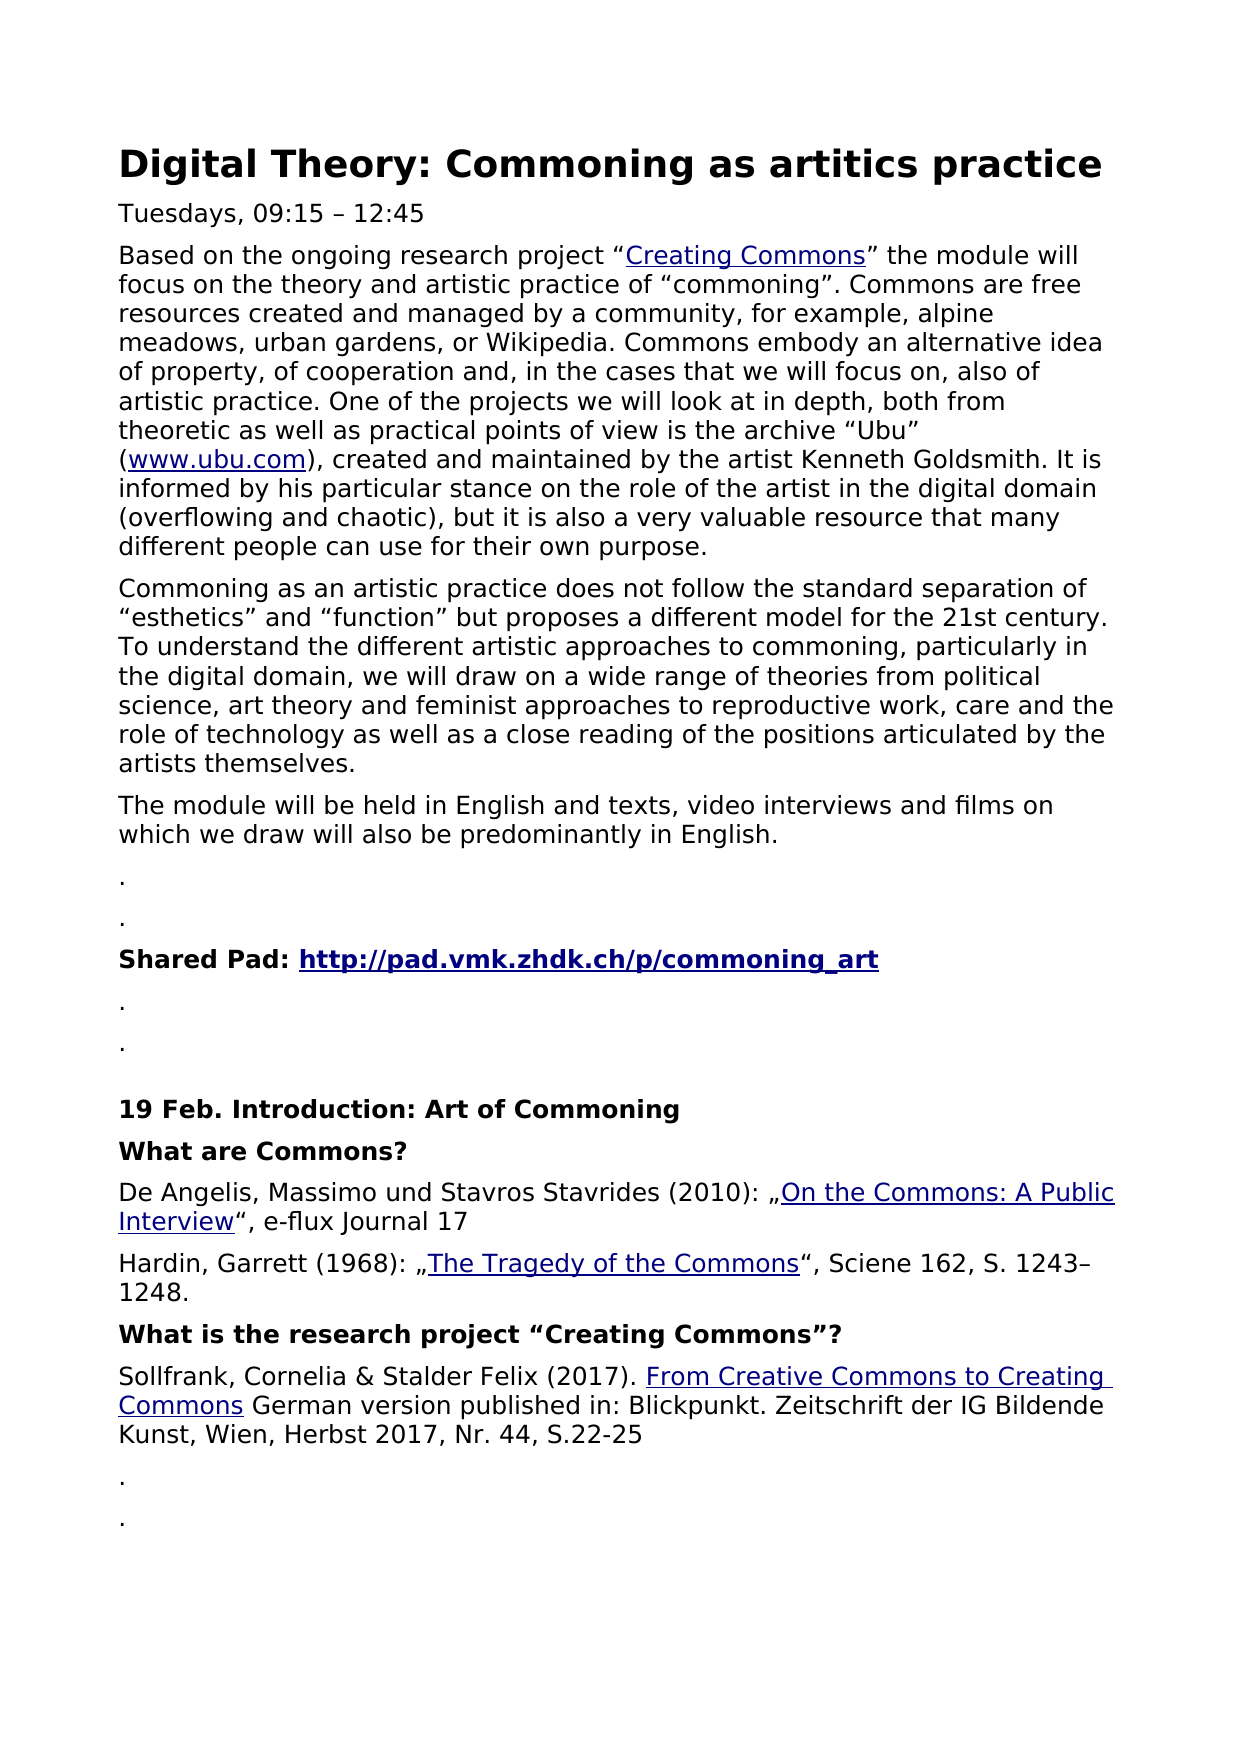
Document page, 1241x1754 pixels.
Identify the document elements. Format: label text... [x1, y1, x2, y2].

text The module will be held in English and texts, video interviews and films on which we draw will also be predominantly in English. [118, 791, 1122, 849]
text . [118, 987, 1122, 1016]
subtitle 19 Feb. Introduction: Art of Commoning [118, 1095, 1122, 1124]
text Commoning as an artistic practice does not follow the standard separation of “esthetics” and “function” but proposes a different model for the 21st century. To understand the different artistic approaches to commoning, particularly in the digital domain, we will draw on a wide range of theories from political science, art theory and feminist approaches to reproductive work, care and the role of technology as well as a close reading of the positions articulated by the artists themselves. [118, 574, 1122, 778]
text De Angelis, Massimo und Stavros Stavrides (2010): „On the Commons: A Public Interview“, e-flux Journal 17 [118, 1178, 1122, 1237]
text . [118, 1462, 1122, 1491]
text . [118, 903, 1122, 933]
text What is the research project “Creating Commons”? [118, 1320, 1122, 1349]
text Tuesdays, 09:15 – 12:45 [118, 199, 1122, 228]
text . [118, 1028, 1122, 1058]
text Hardin, Garrett (1968): „The Tragedy of the Commons“, Sciene 162, S. 1243–1248. [118, 1249, 1122, 1308]
text Shared Pad: http://pad.vmk.zhdk.ch/p/commoning_art [118, 945, 1122, 974]
subtitle Digital Theory: Commoning as artitics practice [118, 143, 1122, 187]
text Based on the ongoing research project “Creating Commons” the module will focus on the theory and artistic practice of “commoning”. Commons are free resources created and managed by a community, for example, alpine meadows, urban gardens, or Wikipedia. Commons embody an alternative idea of property, of cooperation and, in the cases that we will focus on, also of artistic practice. One of the projects we will look at in depth, both from theoretic as well as practical points of view is the archive “Ubu” (www.ubu.com), created and maintained by the artist Kenneth Goldsmith. It is informed by his particular stance on the role of the artist in the digital domain (overflowing and chaotic), but it is also a very valuable resource that many different people can use for their own purpose. [118, 241, 1122, 562]
text Sollfrank, Cornelia & Stalder Felix (2017). From Creative Commons to Creating Commons German version published in: Blickpunkt. Zeitschrift der IG Bildende Kunst, Wien, Herbst 2017, Nr. 44, S.22-25 [118, 1362, 1122, 1449]
text . [118, 862, 1122, 891]
text . [118, 1503, 1122, 1533]
text What are Commons? [118, 1137, 1122, 1166]
